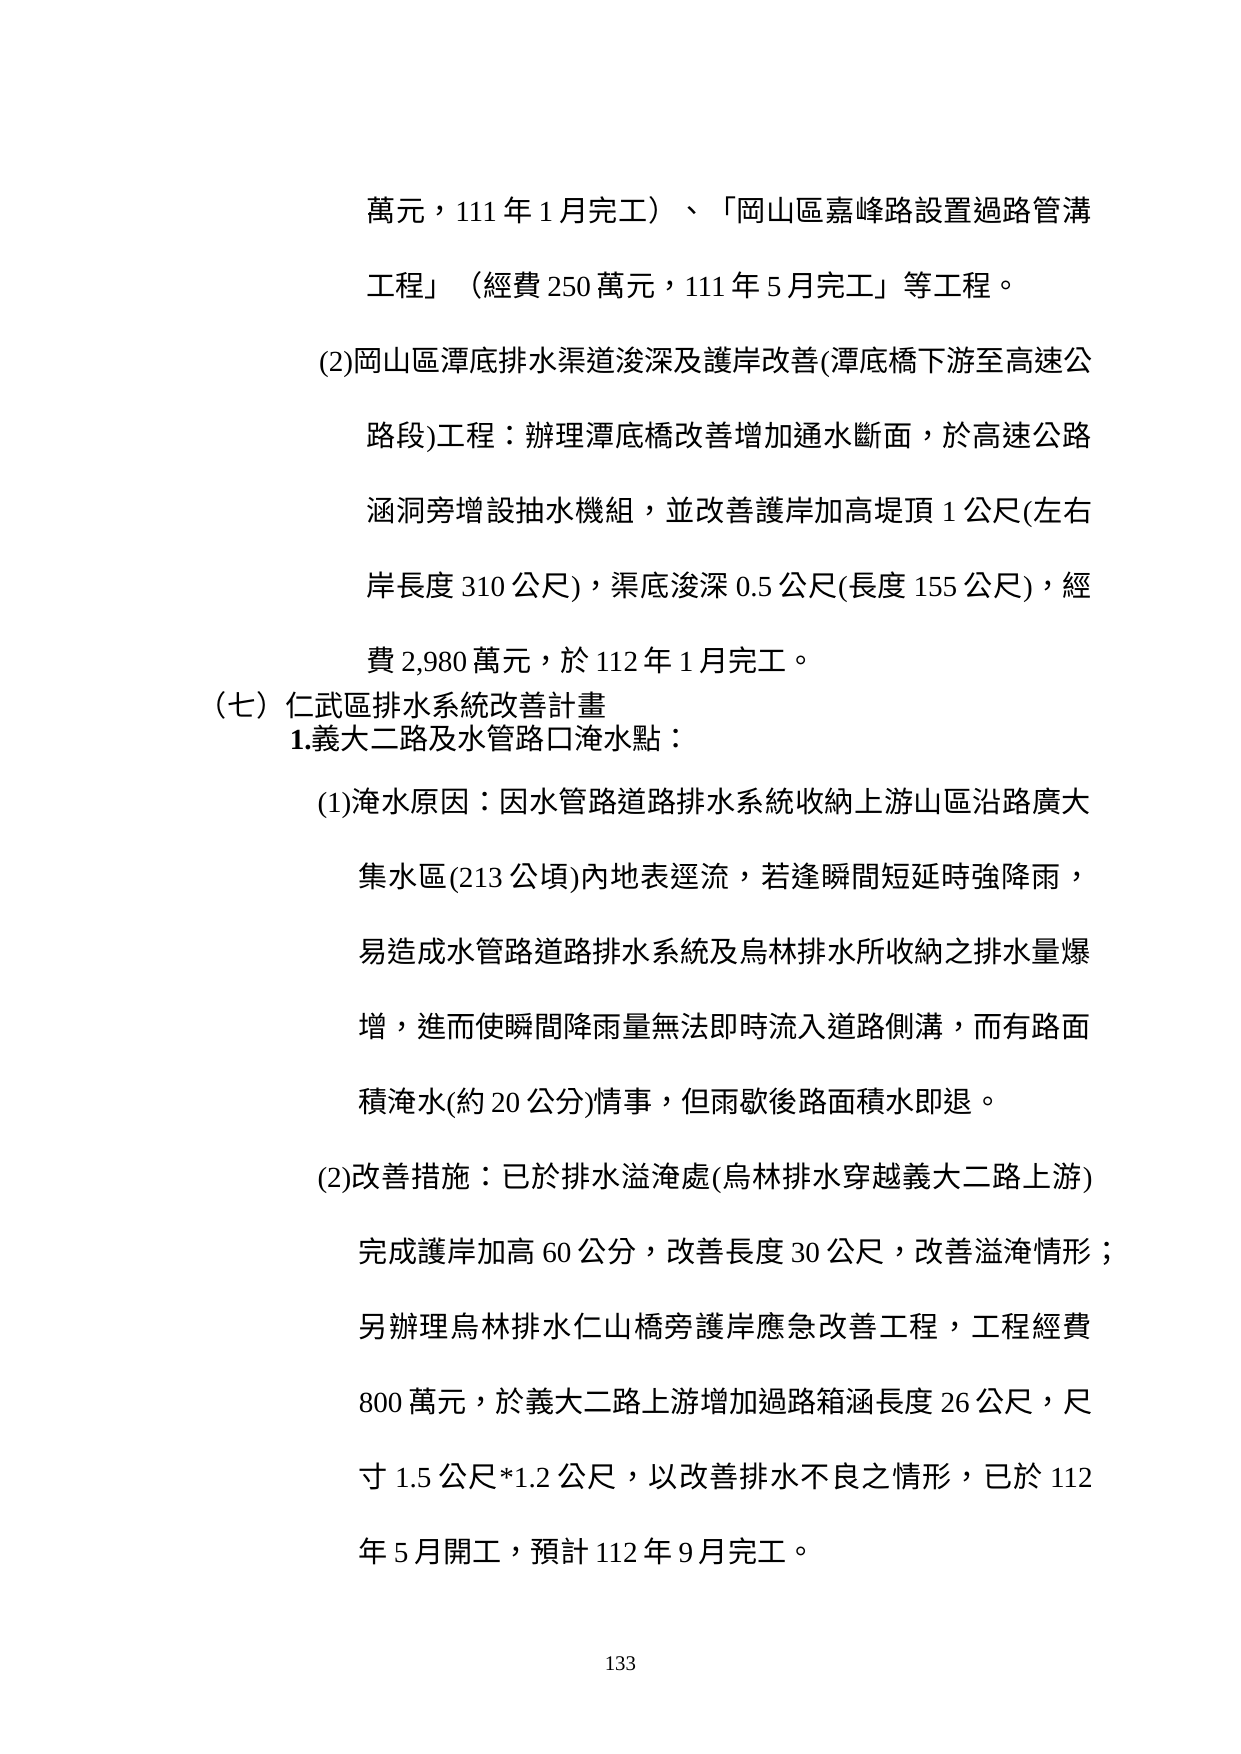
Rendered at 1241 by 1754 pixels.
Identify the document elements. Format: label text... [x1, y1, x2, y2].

list 義大二路及水管路口淹水點： [289, 723, 1092, 756]
list 淹水原因：因水管路道路排水系統收納上游山區沿路廣大集水區(213公頃)內地表逕流，若逢瞬間短延時強降雨，易造成水管路道路排水系統及烏林排水所收納之排水量爆增，進而使瞬間降雨量無法即時流入道路側溝，而有路面積淹水(約20公分)情事，但雨歇後路面積水即退。 [317, 756, 1092, 1131]
list 改善措施：已於排水溢淹處(烏林排水穿越義大二路上游)完成護岸加高60公分，改善長度30公尺，改善溢淹情形；另辦理烏林排水仁山橋旁護岸應急改善工程，工程經費800萬元，於義大二路上游增加過路箱涵長度26公尺，尺寸1.5公尺*1.2公尺，以改善排水不良之情形，已於112年5月開工，預計112年9月完工。 [317, 1131, 1092, 1581]
list 萬元，111年1月完工）、「岡山區嘉峰路設置過路管溝工程」（經費250萬元，111年5月完工」等工程。 [319, 164, 1092, 314]
list 仁武區排水系統改善計畫 [198, 689, 1092, 723]
list 岡山區潭底排水渠道浚深及護岸改善(潭底橋下游至高速公路段)工程：辦理潭底橋改善增加通水斷面，於高速公路涵洞旁增設抽水機組，並改善護岸加高堤頂1公尺(左右岸長度310公尺)，渠底浚深0.5公尺(長度155公尺)，經費2,980萬元，於112年1月完工。 [319, 314, 1092, 689]
